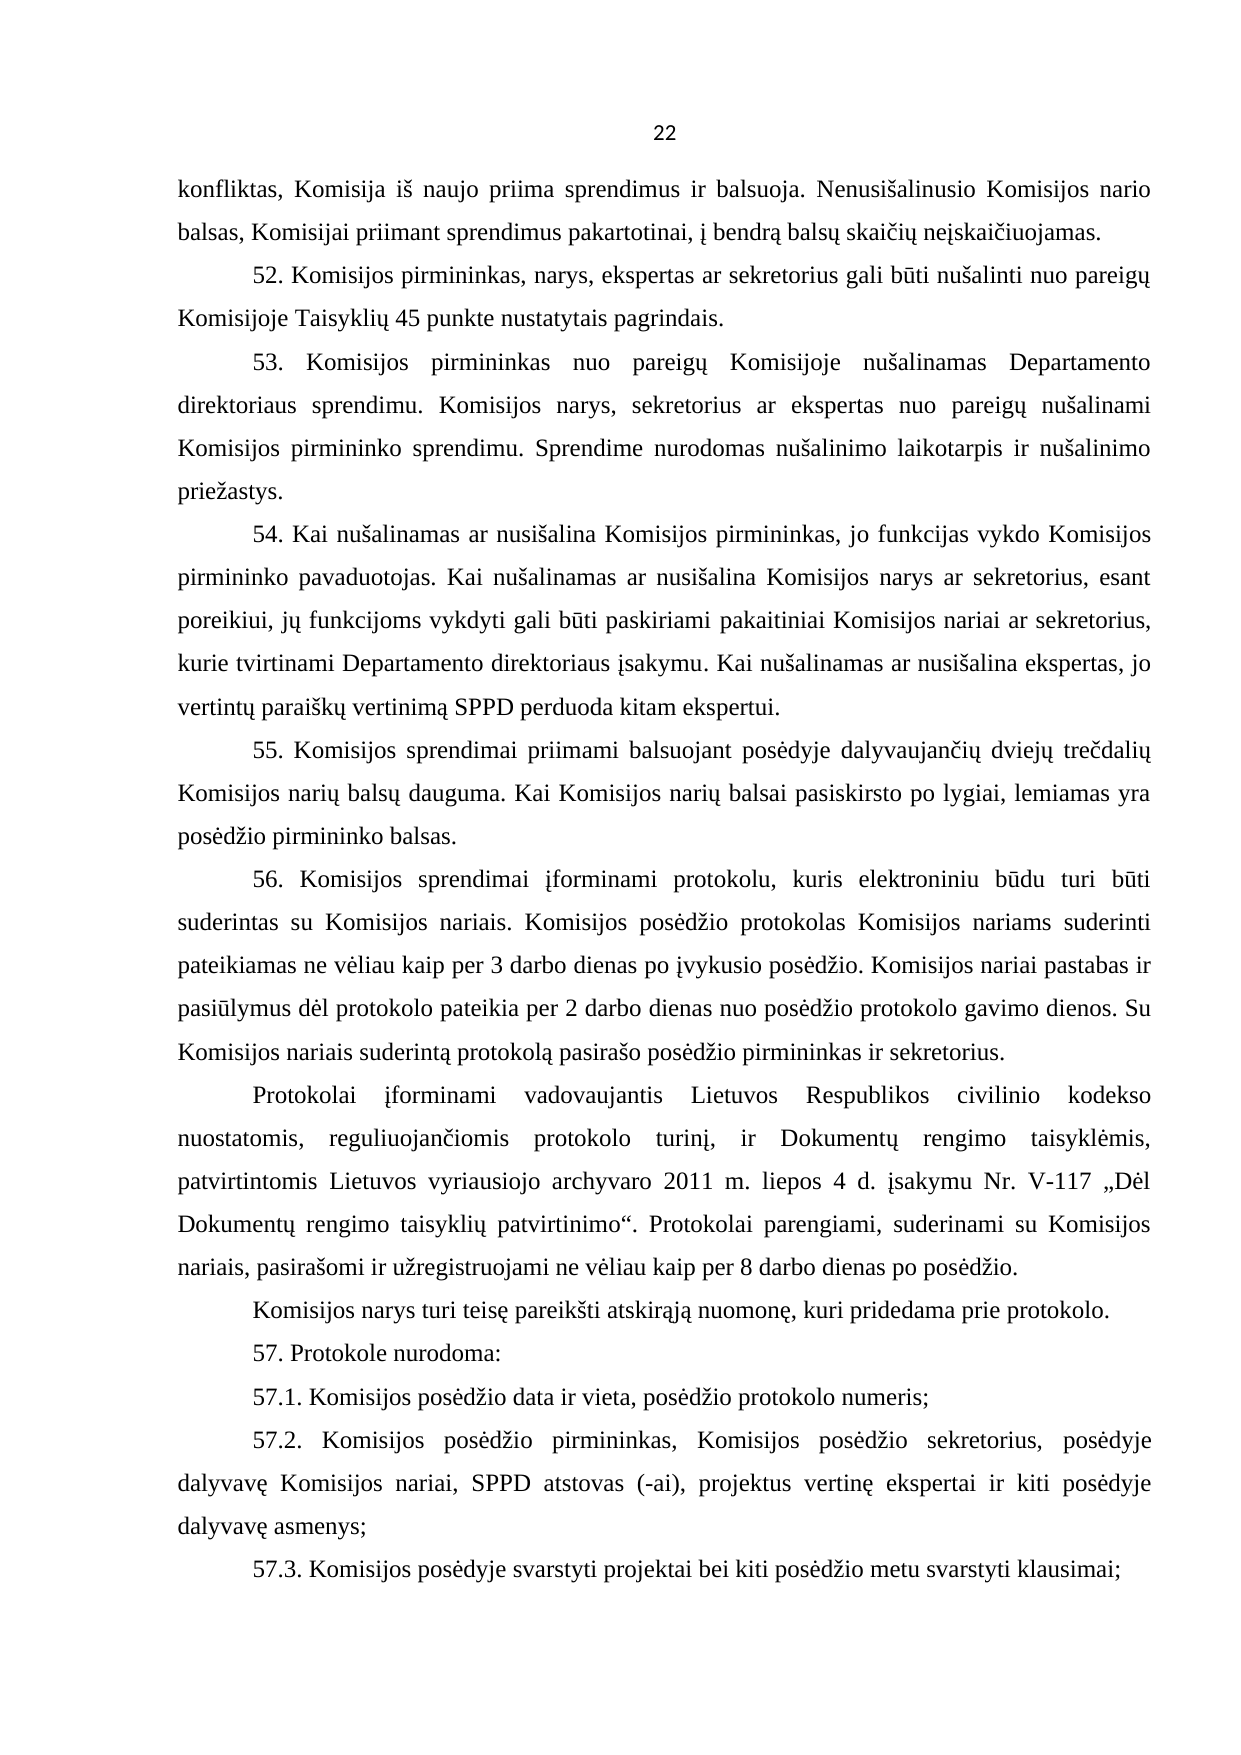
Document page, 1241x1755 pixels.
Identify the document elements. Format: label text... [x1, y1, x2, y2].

text 55. Komisijos sprendimai priimami balsuojant posėdyje dalyvaujančių dviejų trečdalių Komisijos narių balsų dauguma. Kai Komisijos narių balsai pasiskirsto po lygiai, lemiamas yra posėdžio pirmininko balsas. [177, 735, 1152, 850]
text 57.1. Komisijos posėdžio data ir vieta, posėdžio protokolo numeris; [177, 1382, 1152, 1410]
text 53. Komisijos pirmininkas nuo pareigų Komisijoje nušalinamas Departamento direktoriaus sprendimu. Komisijos narys, sekretorius ar ekspertas nuo pareigų nušalinami Komisijos pirmininko sprendimu. Sprendime nurodomas nušalinimo laikotarpis ir nušalinimo priežastys. [177, 347, 1152, 505]
text 52. Komisijos pirmininkas, narys, ekspertas ar sekretorius gali būti nušalinti nuo pareigų Komisijoje Taisyklių 45 punkte nustatytais pagrindais. [177, 260, 1152, 332]
text 57.2. Komisijos posėdžio pirmininkas, Komisijos posėdžio sekretorius, posėdyje dalyvavę Komisijos nariai, SPPD atstovas (-ai), projektus vertinę ekspertai ir kiti posėdyje dalyvavę asmenys; [177, 1425, 1152, 1540]
text Protokolai įforminami vadovaujantis Lietuvos Respublikos civilinio kodekso nuostatomis, reguliuojančiomis protokolo turinį, ir Dokumentų rengimo taisyklėmis, patvirtintomis Lietuvos vyriausiojo archyvaro 2011 m. liepos 4 d. įsakymu Nr. V-117 „Dėl Dokumentų rengimo taisyklių patvirtinimo“. Protokolai parengiami, suderinami su Komisijos nariais, pasirašomi ir užregistruojami ne vėliau kaip per 8 darbo dienas po posėdžio. [177, 1080, 1152, 1281]
text 57. Protokole nurodoma: [177, 1338, 1152, 1367]
text 54. Kai nušalinamas ar nusišalina Komisijos pirmininkas, jo funkcijas vykdo Komisijos pirmininko pavaduotojas. Kai nušalinamas ar nusišalina Komisijos narys ar sekretorius, esant poreikiui, jų funkcijoms vykdyti gali būti paskiriami pakaitiniai Komisijos nariai ar sekretorius, kurie tvirtinami Departamento direktoriaus įsakymu. Kai nušalinamas ar nusišalina ekspertas, jo vertintų paraiškų vertinimą SPPD perduoda kitam ekspertui. [177, 519, 1152, 720]
text Komisijos narys turi teisę pareikšti atskirąją nuomonę, kuri pridedama prie protokolo. [177, 1295, 1152, 1324]
text 57.3. Komisijos posėdyje svarstyti projektai bei kiti posėdžio metu svarstyti klausimai; [177, 1554, 1152, 1583]
text 56. Komisijos sprendimai įforminami protokolu, kuris elektroniniu būdu turi būti suderintas su Komisijos nariais. Komisijos posėdžio protokolas Komisijos nariams suderinti pateikiamas ne vėliau kaip per 3 darbo dienas po įvykusio posėdžio. Komisijos nariai pastabas ir pasiūlymus dėl protokolo pateikia per 2 darbo dienas nuo posėdžio protokolo gavimo dienos. Su Komisijos nariais suderintą protokolą pasirašo posėdžio pirmininkas ir sekretorius. [177, 864, 1152, 1065]
text konfliktas, Komisija iš naujo priima sprendimus ir balsuoja. Nenusišalinusio Komisijos nario balsas, Komisijai priimant sprendimus pakartotinai, į bendrą balsų skaičių neįskaičiuojamas. [177, 174, 1152, 246]
